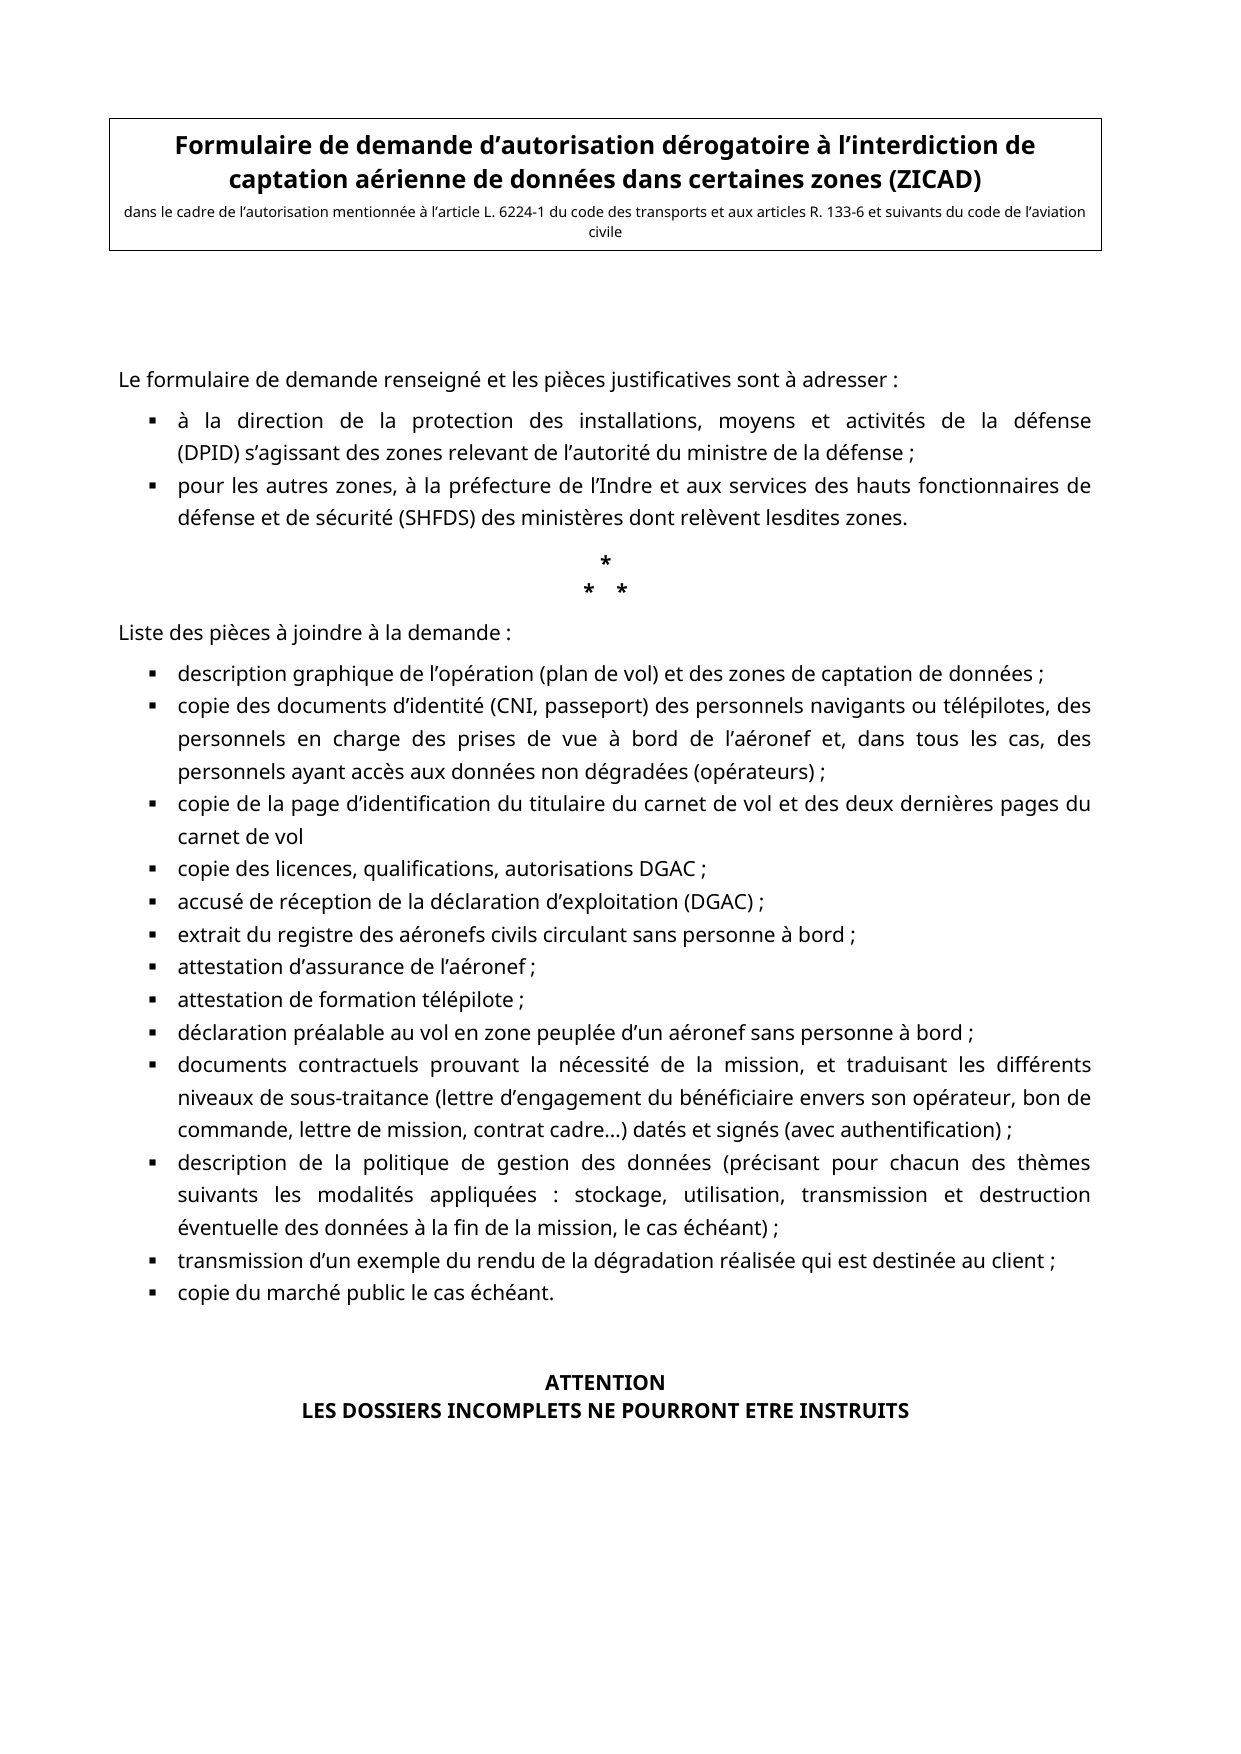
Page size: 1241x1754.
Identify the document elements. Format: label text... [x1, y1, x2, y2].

list description graphique de l’opération (plan de vol) et des zones de captation de données ; [148, 659, 1092, 687]
list copie de la page d’identification du titulaire du carnet de vol et des deux dernières pages du carnet de vol [148, 789, 1092, 850]
list accusé de réception de la déclaration d’exploitation (DGAC) ; [148, 887, 1092, 916]
text LES DOSSIERS INCOMPLETS NE POURRONT ETRE INSTRUITS [118, 1396, 1092, 1425]
text Formulaire de demande d’autorisation dérogatoire à l’interdiction de captation aérienne de données dans certaines zones (ZICAD) [110, 119, 1101, 192]
list pour les autres zones, à la préfecture de l’Indre et aux services des hauts fonctionnaires de défense et de sécurité (SHFDS) des ministères dont relèvent lesdites zones. [148, 471, 1092, 532]
list documents contractuels prouvant la nécessité de la mission, et traduisant les différents niveaux de sous-traitance (lettre d’engagement du bénéficiaire envers son opérateur, bon de commande, lettre de mission, contrat cadre…) datés et signés (avec authentification) ; [148, 1050, 1092, 1144]
list attestation d’assurance de l’aéronef ; [148, 952, 1092, 981]
list copie des licences, qualifications, autorisations DGAC ; [148, 854, 1092, 883]
list copie du marché public le cas échéant. [148, 1278, 1092, 1307]
list transmission d’un exemple du rendu de la dégradation réalisée qui est destinée au client ; [148, 1246, 1092, 1274]
text Liste des pièces à joindre à la demande : [118, 618, 1092, 646]
text * * [118, 577, 1092, 606]
text * [118, 549, 1092, 577]
list extrait du registre des aéronefs civils circulant sans personne à bord ; [148, 920, 1092, 948]
text dans le cadre de l’autorisation mentionnée à l’article L. 6224-1 du code des transports et aux articles R. 133-6 et suivants du code de l’aviation civile [110, 192, 1101, 250]
list déclaration préalable au vol en zone peuplée d’un aéronef sans personne à bord ; [148, 1018, 1092, 1046]
list copie des documents d’identité (CNI, passeport) des personnels navigants ou télépilotes, des personnels en charge des prises de vue à bord de l’aéronef et, dans tous les cas, des personnels ayant accès aux données non dégradées (opérateurs) ; [148, 692, 1092, 785]
text ATTENTION [118, 1368, 1092, 1396]
list attestation de formation télépilote ; [148, 985, 1092, 1013]
text Le formulaire de demande renseigné et les pièces justificatives sont à adresser : [118, 365, 1092, 393]
list description de la politique de gestion des données (précisant pour chacun des thèmes suivants les modalités appliquées : stockage, utilisation, transmission et destruction éventuelle des données à la fin de la mission, le cas échéant) ; [148, 1148, 1092, 1242]
list à la direction de la protection des installations, moyens et activités de la défense (DPID) s’agissant des zones relevant de l’autorité du ministre de la défense ; [148, 406, 1092, 467]
